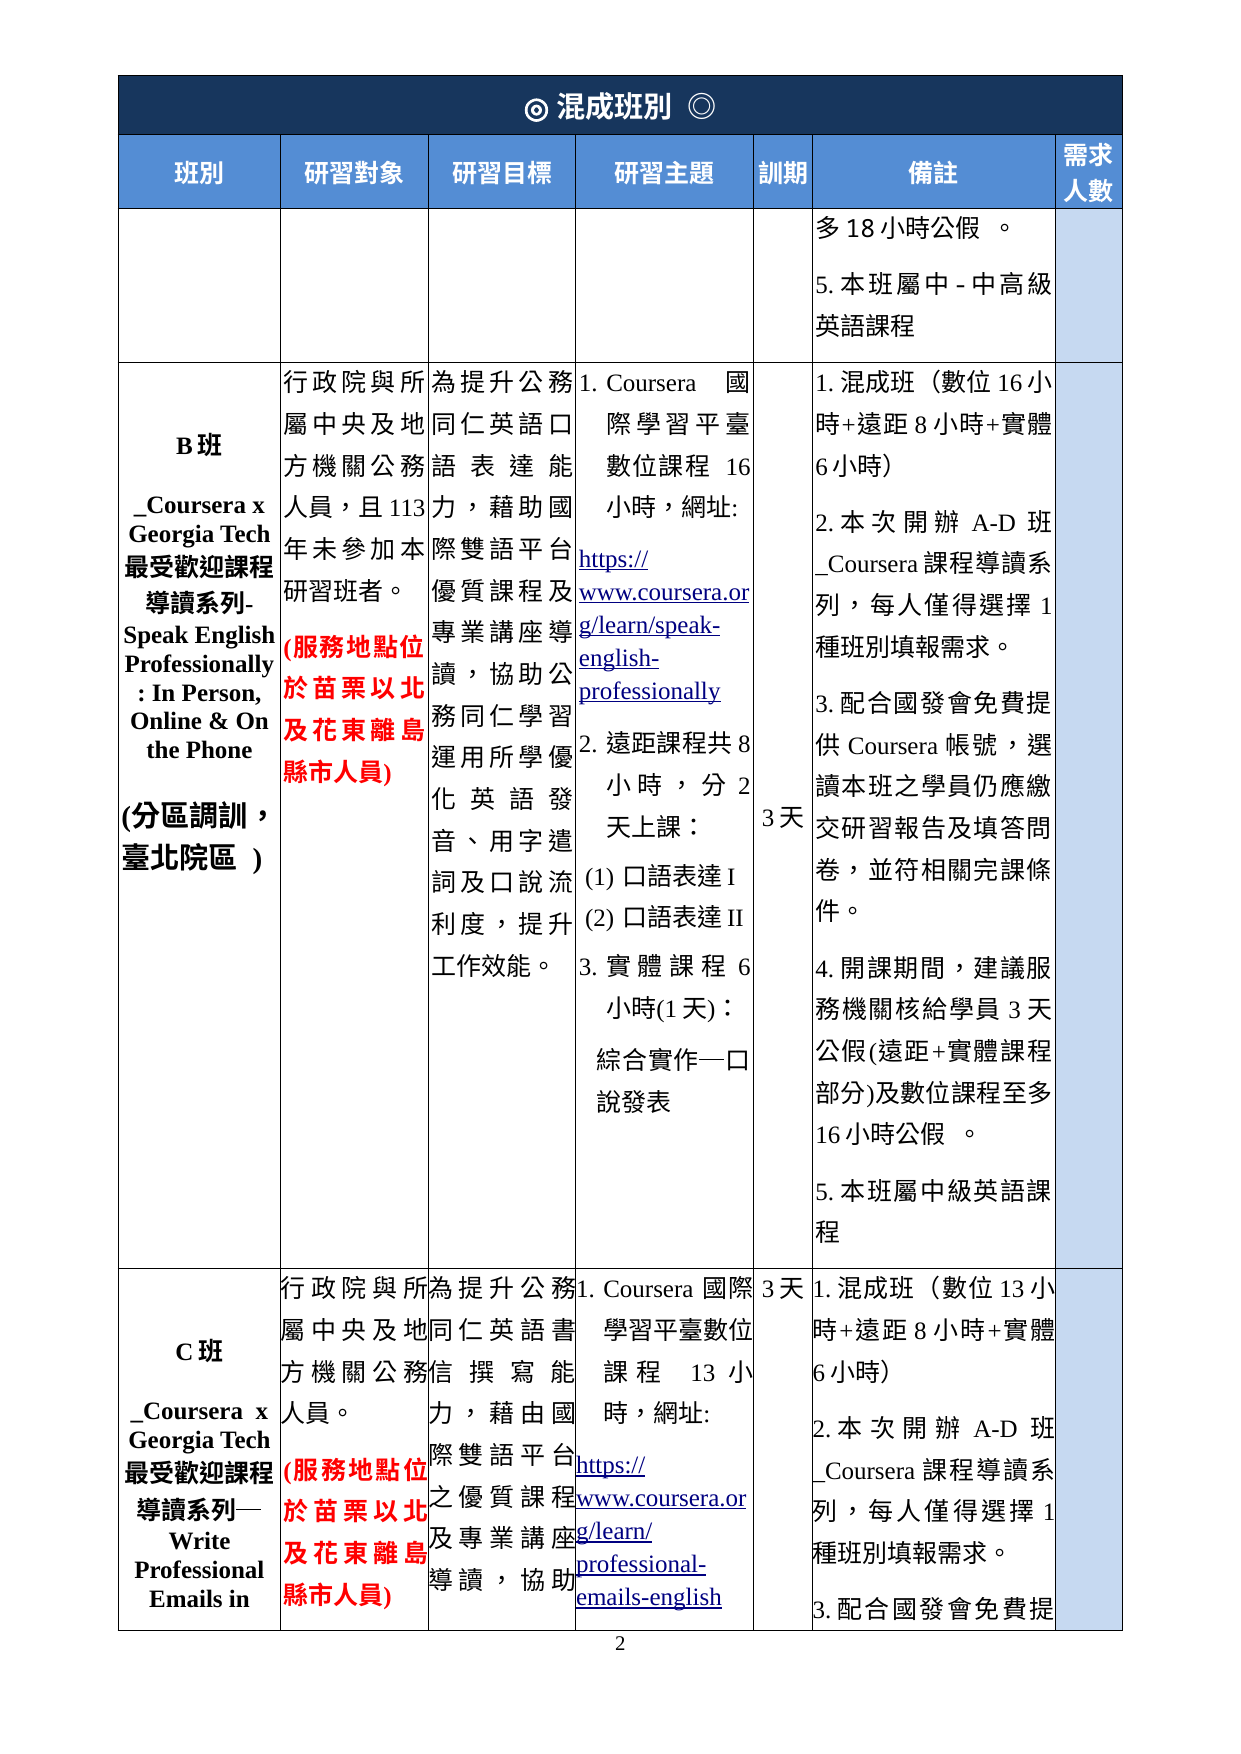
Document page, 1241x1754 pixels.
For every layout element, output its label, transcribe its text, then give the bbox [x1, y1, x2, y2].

table_cell [576, 209, 753, 362]
table_cell 3天 [754, 363, 812, 1268]
table_header ◎ 混成班別 ◎ [119, 76, 1122, 134]
table_cell 需求人數 [1056, 135, 1122, 208]
table_cell C班 _Coursera x Georgia Tech最受歡迎課程導讀系列─ Write Professional Emails in [119, 1269, 280, 1630]
table_cell 行政院與所屬中央及地方機關公務人員，且113年未參加本研習班者。 (服務地點位於苗栗以北及花東離島縣市人員) [281, 363, 428, 1268]
table_cell Coursera 國際學習平臺數位課程 13小時，網址: https://www.coursera.org/learn/professional-emails-english 遠距課程共8小時，分2天上課： 英文書信寫作解構與建構 英文書信寫作情境演練 實體課程6小時(1天)：綜合實作—英文書信寫作技巧應用（包含AI輔助學習應用） [576, 1269, 753, 1630]
table_cell 混成班（數位13小時+遠距8小時+實體6小時） 本次開辦A-D班_Coursera課程導讀系列，每人僅得選擇1種班別填報需求。 配合國發會免費提供Coursera帳號，選讀本班之學員仍應繳交研習報告及填答問卷，並符相關完課條件。 開課期間，建議服務機關核給學員3天公假（遠距+實體課程部分）及數位課程至多13小時公假 。 本班屬中-中高級英語課程 [813, 1269, 1055, 1630]
table_cell 為提升公務同仁英語口語表達能力，藉助國際雙語平台優質課程及專業講座導讀，協助公務同仁學習運用所學優化英語發音、用字遣詞及口說流利度，提升工作效能。 [429, 363, 575, 1268]
table_cell 訓期 [754, 135, 812, 208]
table_cell 備註 [813, 135, 1055, 208]
table_cell B班 _Coursera x Georgia Tech最受歡迎課程導讀系列-Speak English Professionally: In Person, Online & On the Phone (分區調訓，臺北院區 ) [119, 363, 280, 1268]
table_cell 混成班（數位16小時+遠距8小時+實體6小時） 本次開辦A-D班_Coursera課程導讀系列，每人僅得選擇1種班別填報需求。 配合國發會免費提供Coursera帳號，選讀本班之學員仍應繳交研習報告及填答問卷，並符相關完課條件。 開課期間，建議服務機關核給學員3天公假(遠距+實體課程部分)及數位課程至多16小時公假 。 本班屬中級英語課程 [813, 363, 1055, 1268]
table_cell [119, 209, 280, 362]
table_cell 班別 [119, 135, 280, 208]
table_cell 為提升公務同仁英語書信撰寫能力，藉由國際雙語平台之優質課程及專業講座導讀，協助 [429, 1269, 575, 1630]
table_cell [1056, 1269, 1122, 1630]
table_cell 3天 [754, 1269, 812, 1630]
table_cell [281, 209, 428, 362]
table_cell 混成班（數位18小時+遠距8小時+實體6小時） 本次開辦A-D班_Coursera課程導讀系列，每人僅得選擇1種班別填報需求。 配合國發會免費提供Coursera帳號，選讀本班之學員仍應繳交研習報告及填答問卷，並符相關完課條件。 開課期間，建議服務機關核給學員3天公假(遠距+實體課程部分)及數位課程至多18小時公假 。 本班屬中-中高級英語課程 [813, 209, 1055, 362]
table_cell 研習主題 [576, 135, 753, 208]
table_cell Coursera 國際學習平臺數位課程 16小時，網址: https://www.coursera.org/learn/speak-english-professionally 遠距課程共8小時，分2天上課： 口語表達I 口語表達II 實體課程6小時(1天)： 綜合實作─口說發表 [576, 363, 753, 1268]
table_cell [1056, 363, 1122, 1268]
table_cell [754, 209, 812, 362]
table_cell 行政院與所屬中央及地方機關公務人員。 (服務地點位於苗栗以北及花東離島縣市人員) [281, 1269, 428, 1630]
table_cell 研習目標 [429, 135, 575, 208]
table_cell 研習對象 [281, 135, 428, 208]
table_cell [1056, 209, 1122, 362]
table_cell [429, 209, 575, 362]
